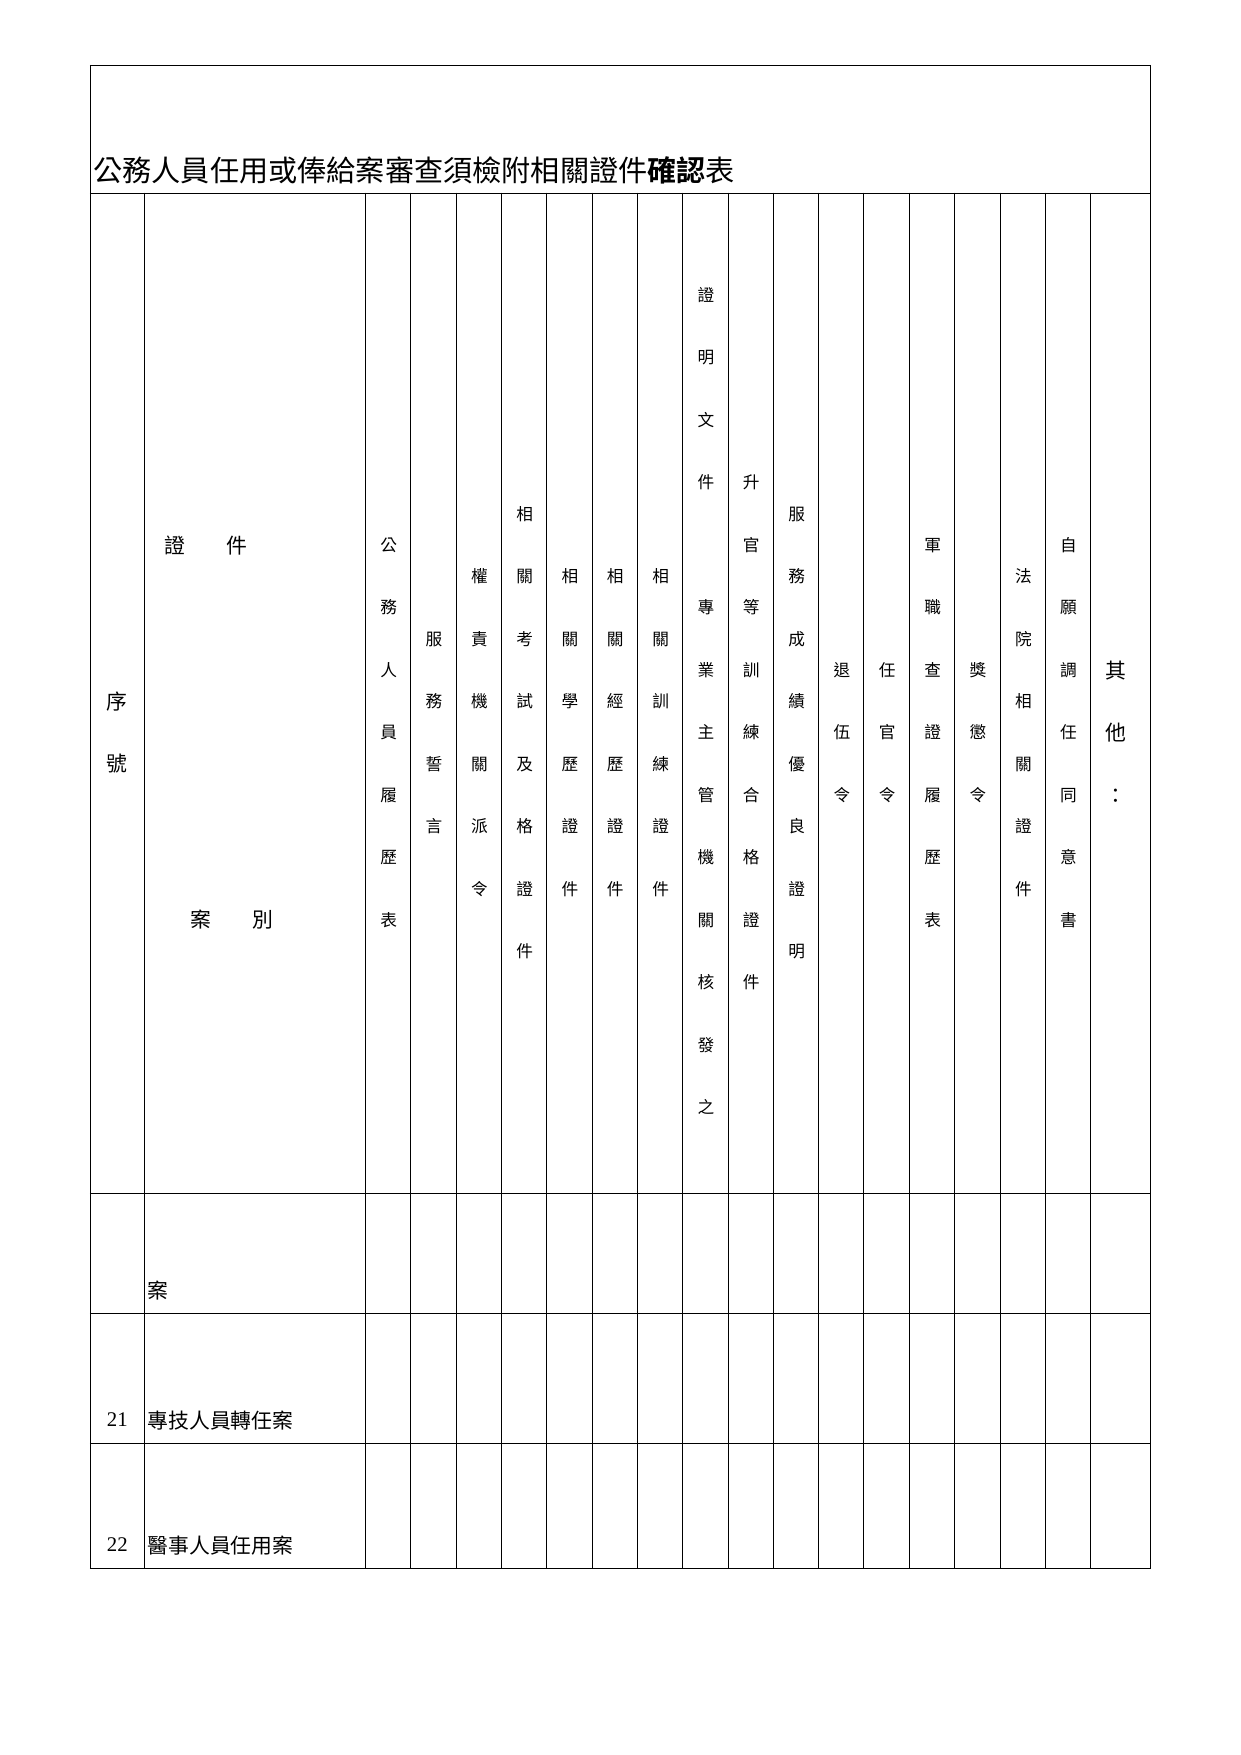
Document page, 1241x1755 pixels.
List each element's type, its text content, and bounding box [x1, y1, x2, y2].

table_cell [729, 1444, 773, 1568]
table_cell 相關訓練證件 [638, 194, 682, 1193]
table_header 公務人員任用或俸給案審查須檢附相關證件確認表 [91, 66, 1150, 193]
table_cell [593, 1314, 637, 1443]
table_cell 相關學歷證件 [547, 194, 592, 1193]
table_cell 獎懲令 [955, 194, 1000, 1193]
table_cell [1046, 1314, 1090, 1443]
table_cell 升官等訓練合格證件 [729, 194, 773, 1193]
table_cell [366, 1444, 410, 1568]
table_cell [366, 1314, 410, 1443]
table_cell [910, 1194, 954, 1313]
table_cell [864, 1444, 909, 1568]
table_cell [547, 1194, 592, 1313]
table_cell [411, 1444, 456, 1568]
table_cell [729, 1194, 773, 1313]
table_cell [547, 1314, 592, 1443]
table_cell [774, 1314, 818, 1443]
table_cell [593, 1444, 637, 1568]
table_cell [502, 1314, 546, 1443]
table_cell 其他： [1091, 194, 1150, 1193]
table_cell [955, 1444, 1000, 1568]
table_cell 專技人員轉任案 [145, 1314, 365, 1443]
table_cell [1091, 1314, 1150, 1443]
table_cell 醫事人員任用案 [145, 1444, 365, 1568]
table_cell [1091, 1444, 1150, 1568]
table_cell [819, 1194, 863, 1313]
table_cell [819, 1314, 863, 1443]
table_cell [1091, 1194, 1150, 1313]
table_cell 服務成績優良證明 [774, 194, 818, 1193]
table_cell [593, 1194, 637, 1313]
table_cell 法院相關證件 [1001, 194, 1045, 1193]
table_cell 任官令 [864, 194, 909, 1193]
table_cell [683, 1194, 728, 1313]
table_cell [774, 1194, 818, 1313]
table_cell [1001, 1314, 1045, 1443]
table_cell 相關經歷證件 [593, 194, 637, 1193]
table_cell [1001, 1444, 1045, 1568]
table_cell [638, 1314, 682, 1443]
table_cell 相關考試及格證件 [502, 194, 546, 1193]
table_cell [729, 1314, 773, 1443]
table_cell [502, 1194, 546, 1313]
table_cell [547, 1444, 592, 1568]
table_cell [91, 1194, 144, 1313]
table_cell 21 [91, 1314, 144, 1443]
table_cell [457, 1444, 501, 1568]
table_cell [864, 1314, 909, 1443]
table_cell 權責機關派令 [457, 194, 501, 1193]
table_cell [819, 1444, 863, 1568]
table_cell [774, 1444, 818, 1568]
table_cell 22 [91, 1444, 144, 1568]
table_cell 自願調任同意書 [1046, 194, 1090, 1193]
table_cell [411, 1194, 456, 1313]
table_cell 案 [145, 1194, 365, 1313]
table_cell [1001, 1194, 1045, 1313]
table_cell 證明文件 專業主管機關核發之 [683, 194, 728, 1193]
table_cell [955, 1194, 1000, 1313]
table_cell [502, 1444, 546, 1568]
table_cell [683, 1444, 728, 1568]
table_cell [864, 1194, 909, 1313]
table_cell [1046, 1194, 1090, 1313]
table_cell 軍職查證履歷表 [910, 194, 954, 1193]
table_cell 公務人員履歷表 [366, 194, 410, 1193]
table_cell [457, 1314, 501, 1443]
table_cell 服務誓言 [411, 194, 456, 1193]
table_cell [366, 1194, 410, 1313]
table_cell [683, 1314, 728, 1443]
table_cell 退伍令 [819, 194, 863, 1193]
table_cell [411, 1314, 456, 1443]
table_cell 證 件 案 別 [145, 194, 365, 1193]
table_cell [1046, 1444, 1090, 1568]
table_cell [955, 1314, 1000, 1443]
table_cell [910, 1444, 954, 1568]
table_cell [457, 1194, 501, 1313]
table_cell 序 號 [91, 194, 144, 1193]
table_cell [638, 1194, 682, 1313]
table_cell [638, 1444, 682, 1568]
table_cell [910, 1314, 954, 1443]
